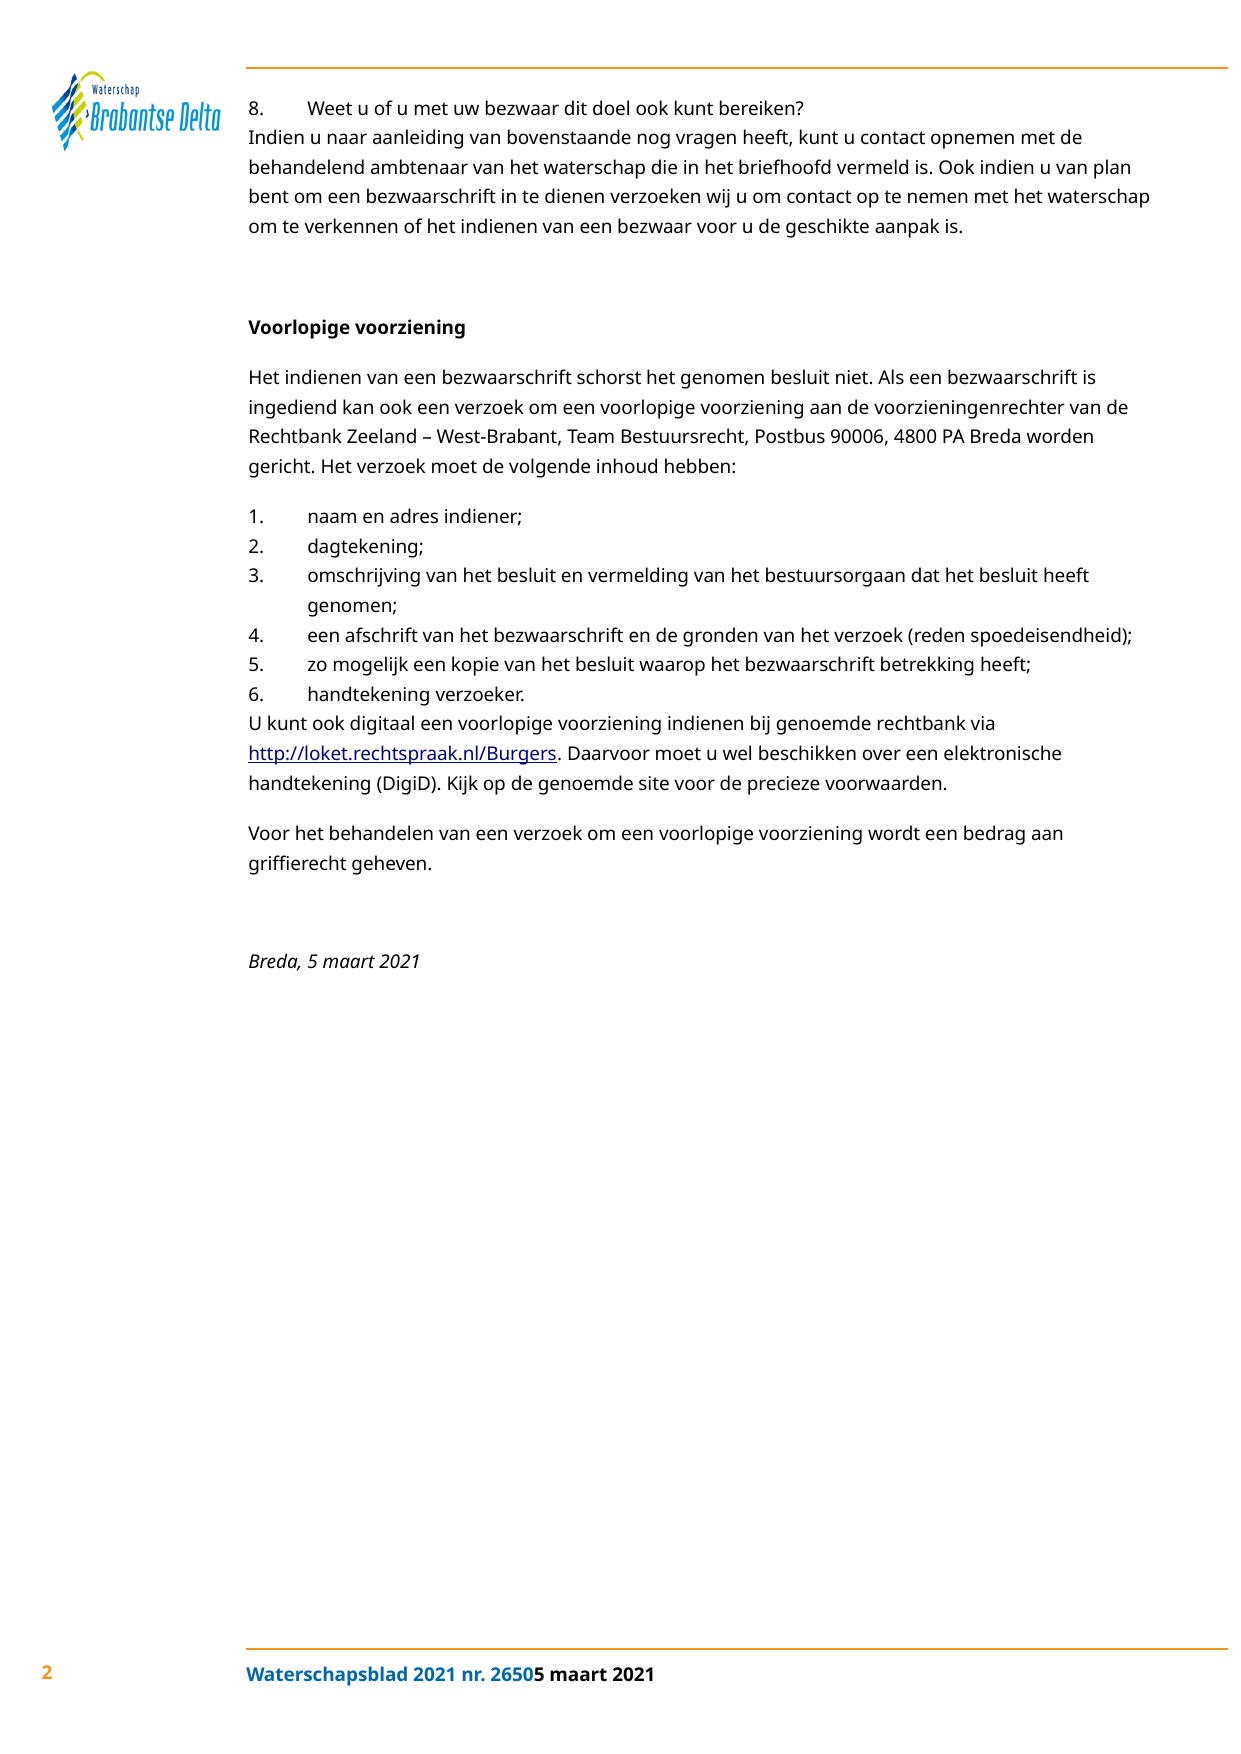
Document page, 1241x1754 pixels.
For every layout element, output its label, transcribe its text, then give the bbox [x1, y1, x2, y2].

text Voorlopige voorziening [248, 314, 1152, 340]
text U kunt ook digitaal een voorlopige voorziening indienen bij genoemde rechtbank via http://loket.rechtspraak.nl/Burgers. Daarvoor moet u wel beschikken over een elektronische handtekening (DigiD). Kijk op de genoemde site voor de precieze voorwaarden. [248, 711, 1152, 796]
text Het indienen van een bezwaarschrift schorst het genomen besluit niet. Als een bezwaarschrift is ingediend kan ook een verzoek om een voorlopige voorziening aan de voorzieningenrechter van de Rechtbank Zeeland – West-Brabant, Team Bestuursrecht, Postbus 90006, 4800 PA Breda worden gericht. Het verzoek moet de volgende inhoud hebben: [248, 364, 1152, 479]
text Breda, 5 maart 2021 [248, 948, 1152, 974]
list omschrijving van het besluit en vermelding van het bestuursorgaan dat het besluit heeft genomen; [248, 563, 1152, 618]
list handtekening verzoeker. [248, 681, 1152, 707]
picture [41, 47, 231, 172]
list zo mogelijk een kopie van het besluit waarop het bezwaarschrift betrekking heeft; [248, 651, 1152, 677]
text Voor het behandelen van een verzoek om een voorlopige voorziening wordt een bedrag aan griffierecht geheven. [248, 820, 1152, 876]
list naam en adres indiener; [248, 503, 1152, 529]
list dagtekening; [248, 533, 1152, 559]
list een afschrift van het bezwaarschrift en de gronden van het verzoek (reden spoedeisendheid); [248, 622, 1152, 648]
list Weet u of u met uw bezwaar dit doel ook kunt bereiken? [248, 95, 1152, 121]
text Indien u naar aanleiding van bovenstaande nog vragen heeft, kunt u contact opnemen met de behandelend ambtenaar van het waterschap die in het briefhoofd vermeld is. Ook indien u van plan bent om een bezwaarschrift in te dienen verzoeken wij u om contact op te nemen met het waterschap om te verkennen of het indienen van een bezwaar voor u de geschikte aanpak is. [248, 124, 1152, 239]
